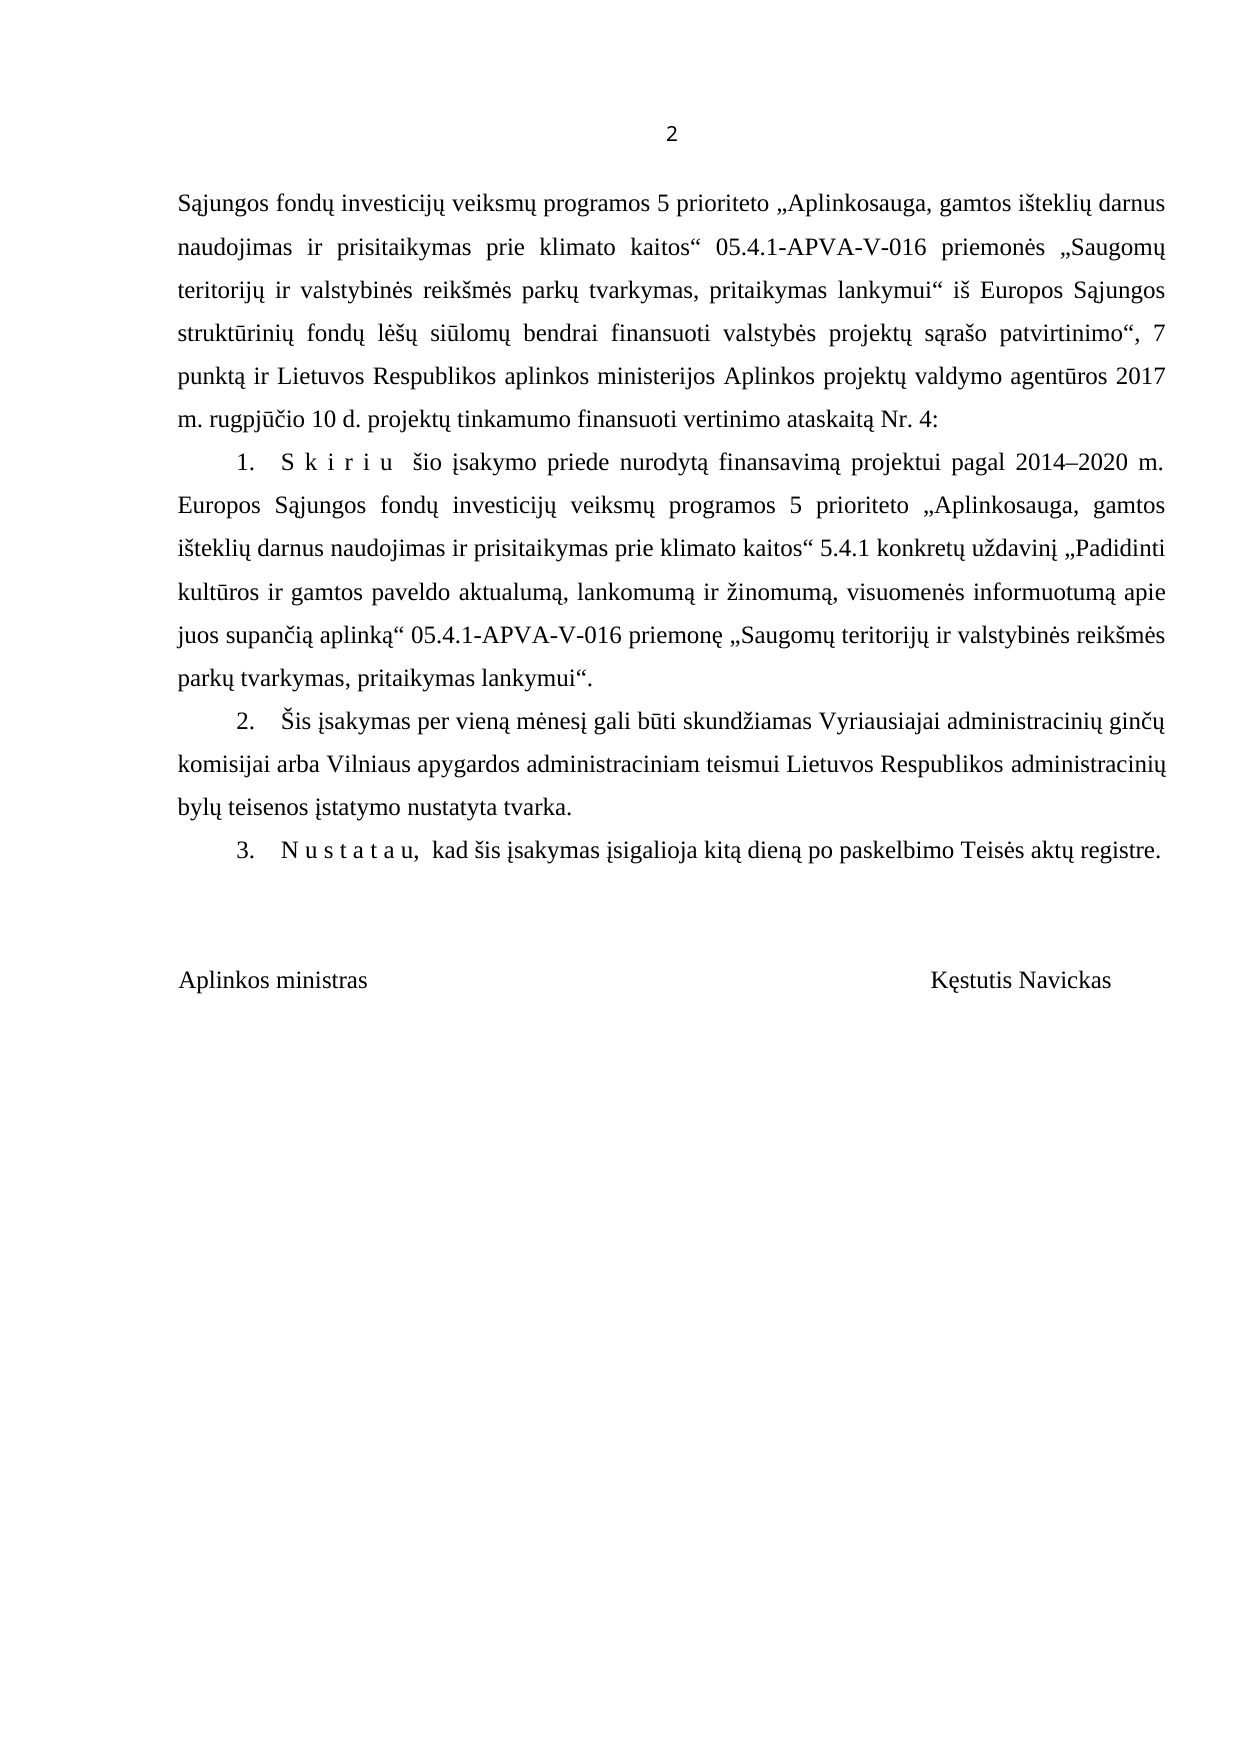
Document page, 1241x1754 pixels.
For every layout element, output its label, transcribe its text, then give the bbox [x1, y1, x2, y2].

text 3. N u s t a t a u, kad šis įsakymas įsigalioja kitą dieną po paskelbimo Teisės aktų registre. [236, 835, 1166, 864]
text 2. Šis įsakymas per vieną mėnesį gali būti skundžiamas Vyriausiajai administracinių ginčų komisijai arba Vilniaus apygardos administraciniam teismui Lietuvos Respublikos administracinių bylų teisenos įstatymo nustatyta tvarka. [177, 706, 1166, 821]
text Sąjungos fondų investicijų veiksmų programos 5 prioriteto „Aplinkosauga, gamtos išteklių darnus naudojimas ir prisitaikymas prie klimato kaitos“ 05.4.1-APVA-V-016 priemonės „Saugomų teritorijų ir valstybinės reikšmės parkų tvarkymas, pritaikymas lankymui“ iš Europos Sąjungos struktūrinių fondų lėšų siūlomų bendrai finansuoti valstybės projektų sąrašo patvirtinimo“, 7 punktą ir Lietuvos Respublikos aplinkos ministerijos Aplinkos projektų valdymo agentūros 2017 m. rugpjūčio 10 d. projektų tinkamumo finansuoti vertinimo ataskaitą Nr. 4: [177, 188, 1166, 433]
text Aplinkos ministras Kęstutis Navickas [178, 965, 1163, 993]
text 1. S k i r i u šio įsakymo priede nurodytą finansavimą projektui pagal 2014–2020 m. Europos Sąjungos fondų investicijų veiksmų programos 5 prioriteto „Aplinkosauga, gamtos išteklių darnus naudojimas ir prisitaikymas prie klimato kaitos“ 5.4.1 konkretų uždavinį „Padidinti kultūros ir gamtos paveldo aktualumą, lankomumą ir žinomumą, visuomenės informuotumą apie juos supančią aplinką“ 05.4.1-APVA-V-016 priemonę „Saugomų teritorijų ir valstybinės reikšmės parkų tvarkymas, pritaikymas lankymui“. [177, 447, 1166, 692]
